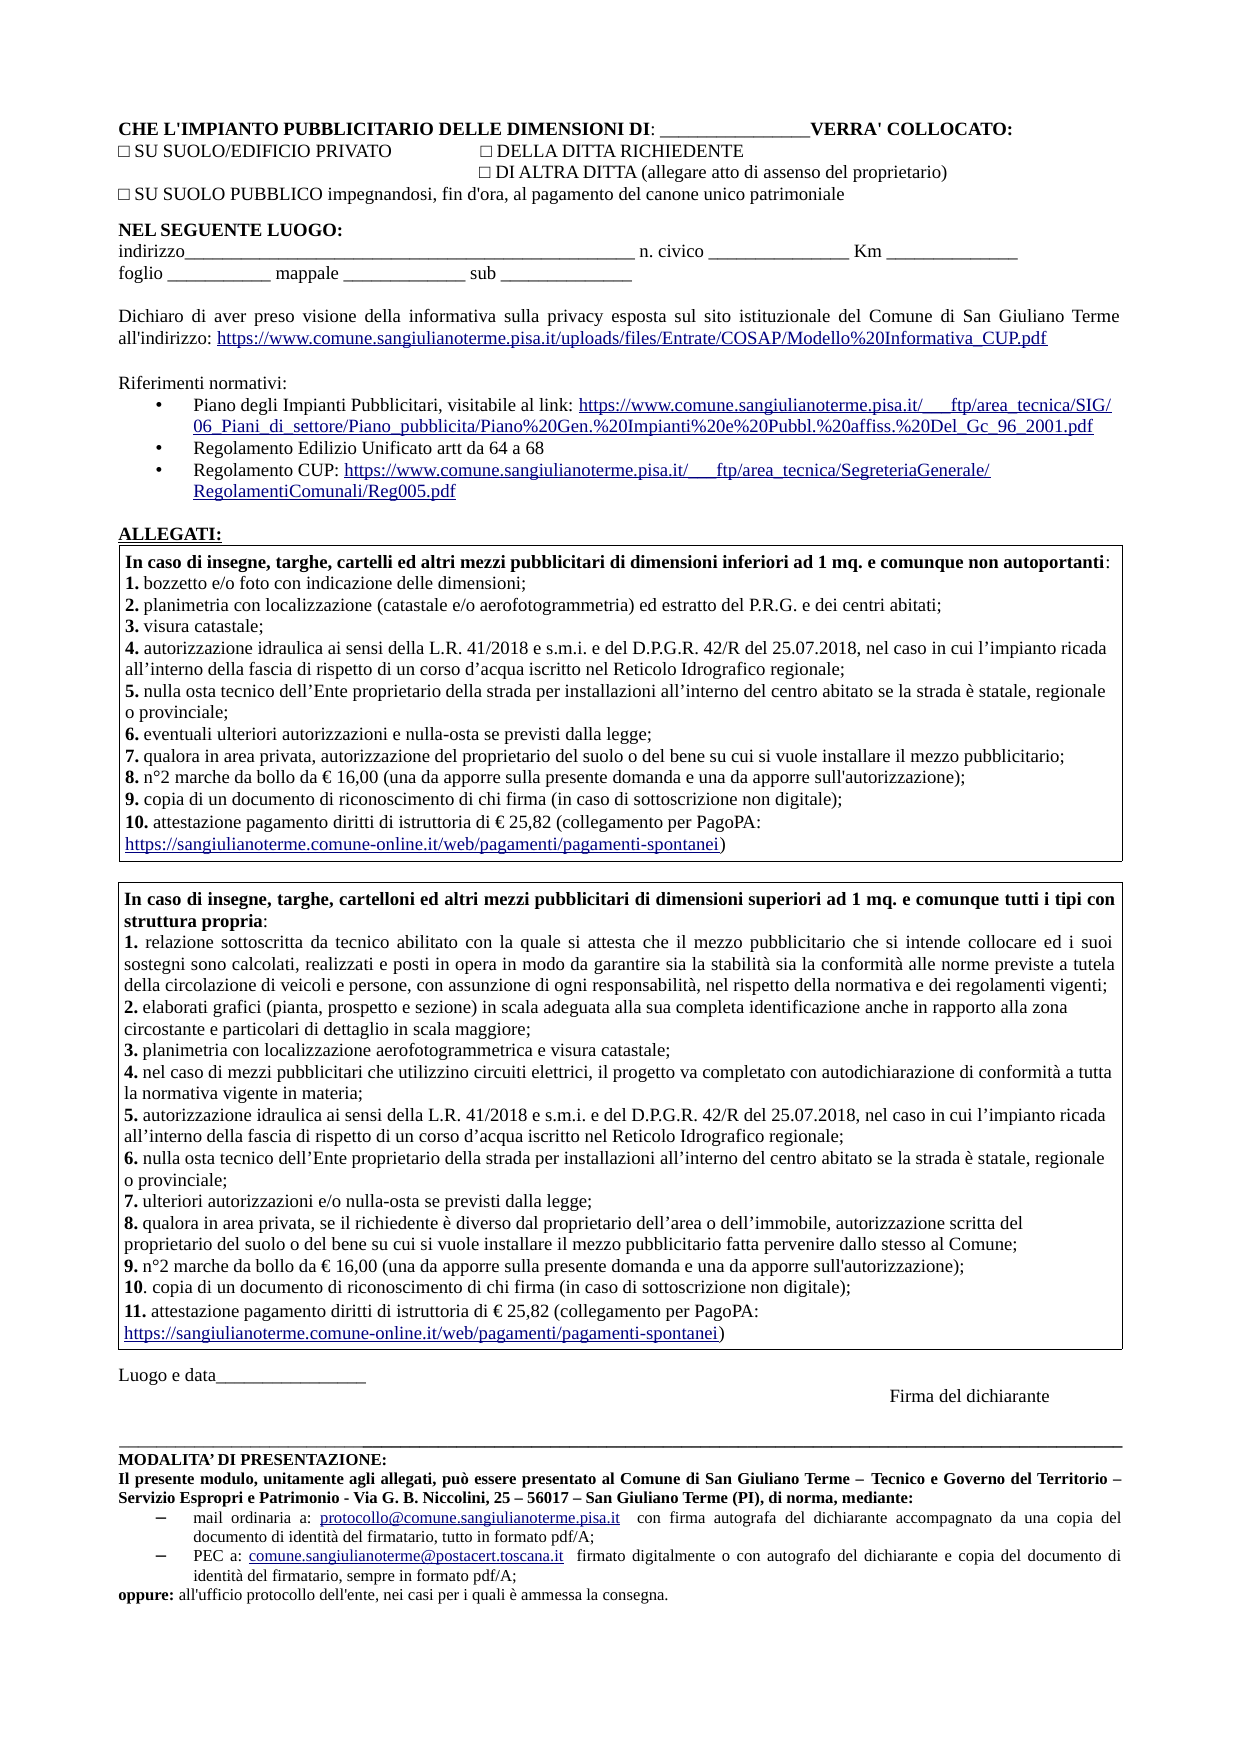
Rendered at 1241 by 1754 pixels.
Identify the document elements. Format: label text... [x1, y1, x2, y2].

text Riferimenti normativi: [118, 372, 1122, 394]
text MODALITA’ DI PRESENTAZIONE: [118, 1450, 1122, 1469]
list Regolamento Edilizio Unificato artt da 64 a 68 [156, 437, 1122, 458]
table_header In caso di insegne, targhe, cartelli ed altri mezzi pubblicitari di dimensioni inferiori ad 1 mq. e comunque non autoportanti: 1. bozzetto e/o foto con indicazione delle dimensioni; 2. planimetria con localizzazione (catastale e/o aerofotogrammetria) ed estratto del P.R.G. e dei centri abitati; 3. visura catastale; 4. autorizzazione idraulica ai sensi della L.R. 41/2018 e s.m.i. e del D.P.G.R. 42/R del 25.07.2018, nel caso in cui l’impianto ricada all’interno della fascia di rispetto di un corso d’acqua iscritto nel Reticolo Idrografico regionale; 5. nulla osta tecnico dell’Ente proprietario della strada per installazioni all’interno del centro abitato se la strada è statale, regionale o provinciale; 6. eventuali ulteriori autorizzazioni e nulla-osta se previsti dalla legge; 7. qualora in area privata, autorizzazione del proprietario del suolo o del bene su cui si vuole installare il mezzo pubblicitario; 8. n°2 marche da bollo da € 16,00 (una da apporre sulla presente domanda e una da apporre sull'autorizzazione); 9. copia di un documento di riconoscimento di chi firma (in caso di sottoscrizione non digitale); 10. attestazione pagamento diritti di istruttoria di € 25,82 (collegamento per PagoPA: https://sangiulianoterme.comune-online.it/web/pagamenti/pagamenti-spontanei) [120, 546, 1122, 861]
text ALLEGATI: [118, 523, 1122, 545]
list Regolamento CUP: https://www.comune.sangiulianoterme.pisa.it/___ftp/area_tecnica/SegreteriaGenerale/RegolamentiComunali/Reg005.pdf [156, 458, 1122, 502]
text Dichiaro di aver preso visione della informativa sulla privacy esposta sul sito istituzionale del Comune di San Giuliano Terme all'indirizzo: https://www.comune.sangiulianoterme.pisa.it/uploads/files/Entrate/COSAP/Modello%20Informativa_CUP.pdf [118, 305, 1122, 348]
text indirizzo________________________________________________ n. civico _______________ Km ______________ [118, 240, 1122, 262]
text □ SU SUOLO PUBBLICO impegnandosi, fin d'ora, al pagamento del canone unico patrimoniale [118, 183, 1122, 204]
list mail ordinaria a: protocollo@comune.sangiulianoterme.pisa.it con firma autografa del dichiarante accompagnato da una copia del documento di identità del firmatario, tutto in formato pdf/A; [156, 1507, 1122, 1546]
text ___________________________________________________________________________________________________________ [118, 1428, 1122, 1450]
table_header In caso di insegne, targhe, cartelloni ed altri mezzi pubblicitari di dimensioni superiori ad 1 mq. e comunque tutti i tipi con struttura propria: 1. relazione sottoscritta da tecnico abilitato con la quale si attesta che il mezzo pubblicitario che si intende collocare ed i suoi sostegni sono calcolati, realizzati e posti in opera in modo da garantire sia la stabilità sia la conformità alle norme previste a tutela della circolazione di veicoli e persone, con assunzione di ogni responsabilità, nel rispetto della normativa e dei regolamenti vigenti; 2. elaborati grafici (pianta, prospetto e sezione) in scala adeguata alla sua completa identificazione anche in rapporto alla zona circostante e particolari di dettaglio in scala maggiore; 3. planimetria con localizzazione aerofotogrammetrica e visura catastale; 4. nel caso di mezzi pubblicitari che utilizzino circuiti elettrici, il progetto va completato con autodichiarazione di conformità a tutta la normativa vigente in materia; 5. autorizzazione idraulica ai sensi della L.R. 41/2018 e s.m.i. e del D.P.G.R. 42/R del 25.07.2018, nel caso in cui l’impianto ricada all’interno della fascia di rispetto di un corso d’acqua iscritto nel Reticolo Idrografico regionale; 6. nulla osta tecnico dell’Ente proprietario della strada per installazioni all’interno del centro abitato se la strada è statale, regionale o provinciale; 7. ulteriori autorizzazioni e/o nulla-osta se previsti dalla legge; 8. qualora in area privata, se il richiedente è diverso dal proprietario dell’area o dell’immobile, autorizzazione scritta del proprietario del suolo o del bene su cui si vuole installare il mezzo pubblicitario fatta pervenire dallo stesso al Comune; 9. n°2 marche da bollo da € 16,00 (una da apporre sulla presente domanda e una da apporre sull'autorizzazione); 10. copia di un documento di riconoscimento di chi firma (in caso di sottoscrizione non digitale); 11. attestazione pagamento diritti di istruttoria di € 25,82 (collegamento per PagoPA: https://sangiulianoterme.comune-online.it/web/pagamenti/pagamenti-spontanei) [119, 883, 1122, 1349]
text □ SU SUOLO/EDIFICIO PRIVATO □ DELLA DITTA RICHIEDENTE [118, 140, 1122, 161]
text Il presente modulo, unitamente agli allegati, può essere presentato al Comune di San Giuliano Terme – Tecnico e Governo del Territorio – Servizio Espropri e Patrimonio - Via G. B. Niccolini, 25 – 56017 – San Giuliano Terme (PI), di norma, mediante: [118, 1469, 1122, 1507]
text Luogo e data________________ [118, 1364, 1122, 1385]
text CHE L'IMPIANTO PUBBLICITARIO DELLE DIMENSIONI DI: ________________VERRA' COLLOCATO: [118, 118, 1122, 140]
list Piano degli Impianti Pubblicitari, visitabile al link: https://www.comune.sangiulianoterme.pisa.it/___ftp/area_tecnica/SIG/06_Piani_di_settore/Piano_pubblicita/Piano%20Gen.%20Impianti%20e%20Pubbl.%20affiss.%20Del_Gc_96_2001.pdf [156, 394, 1122, 437]
text Firma del dichiarante [118, 1385, 1122, 1407]
text □ DI ALTRA DITTA (allegare atto di assenso del proprietario) [118, 161, 1122, 183]
list PEC a: comune.sangiulianoterme@postacert.toscana.it firmato digitalmente o con autografo del dichiarante e copia del documento di identità del firmatario, sempre in formato pdf/A; [156, 1546, 1122, 1585]
text NEL SEGUENTE LUOGO: [118, 219, 1122, 240]
text foglio ___________ mappale _____________ sub ______________ [118, 262, 1122, 283]
text oppure: all'ufficio protocollo dell'ente, nei casi per i quali è ammessa la consegna. [118, 1585, 1122, 1604]
